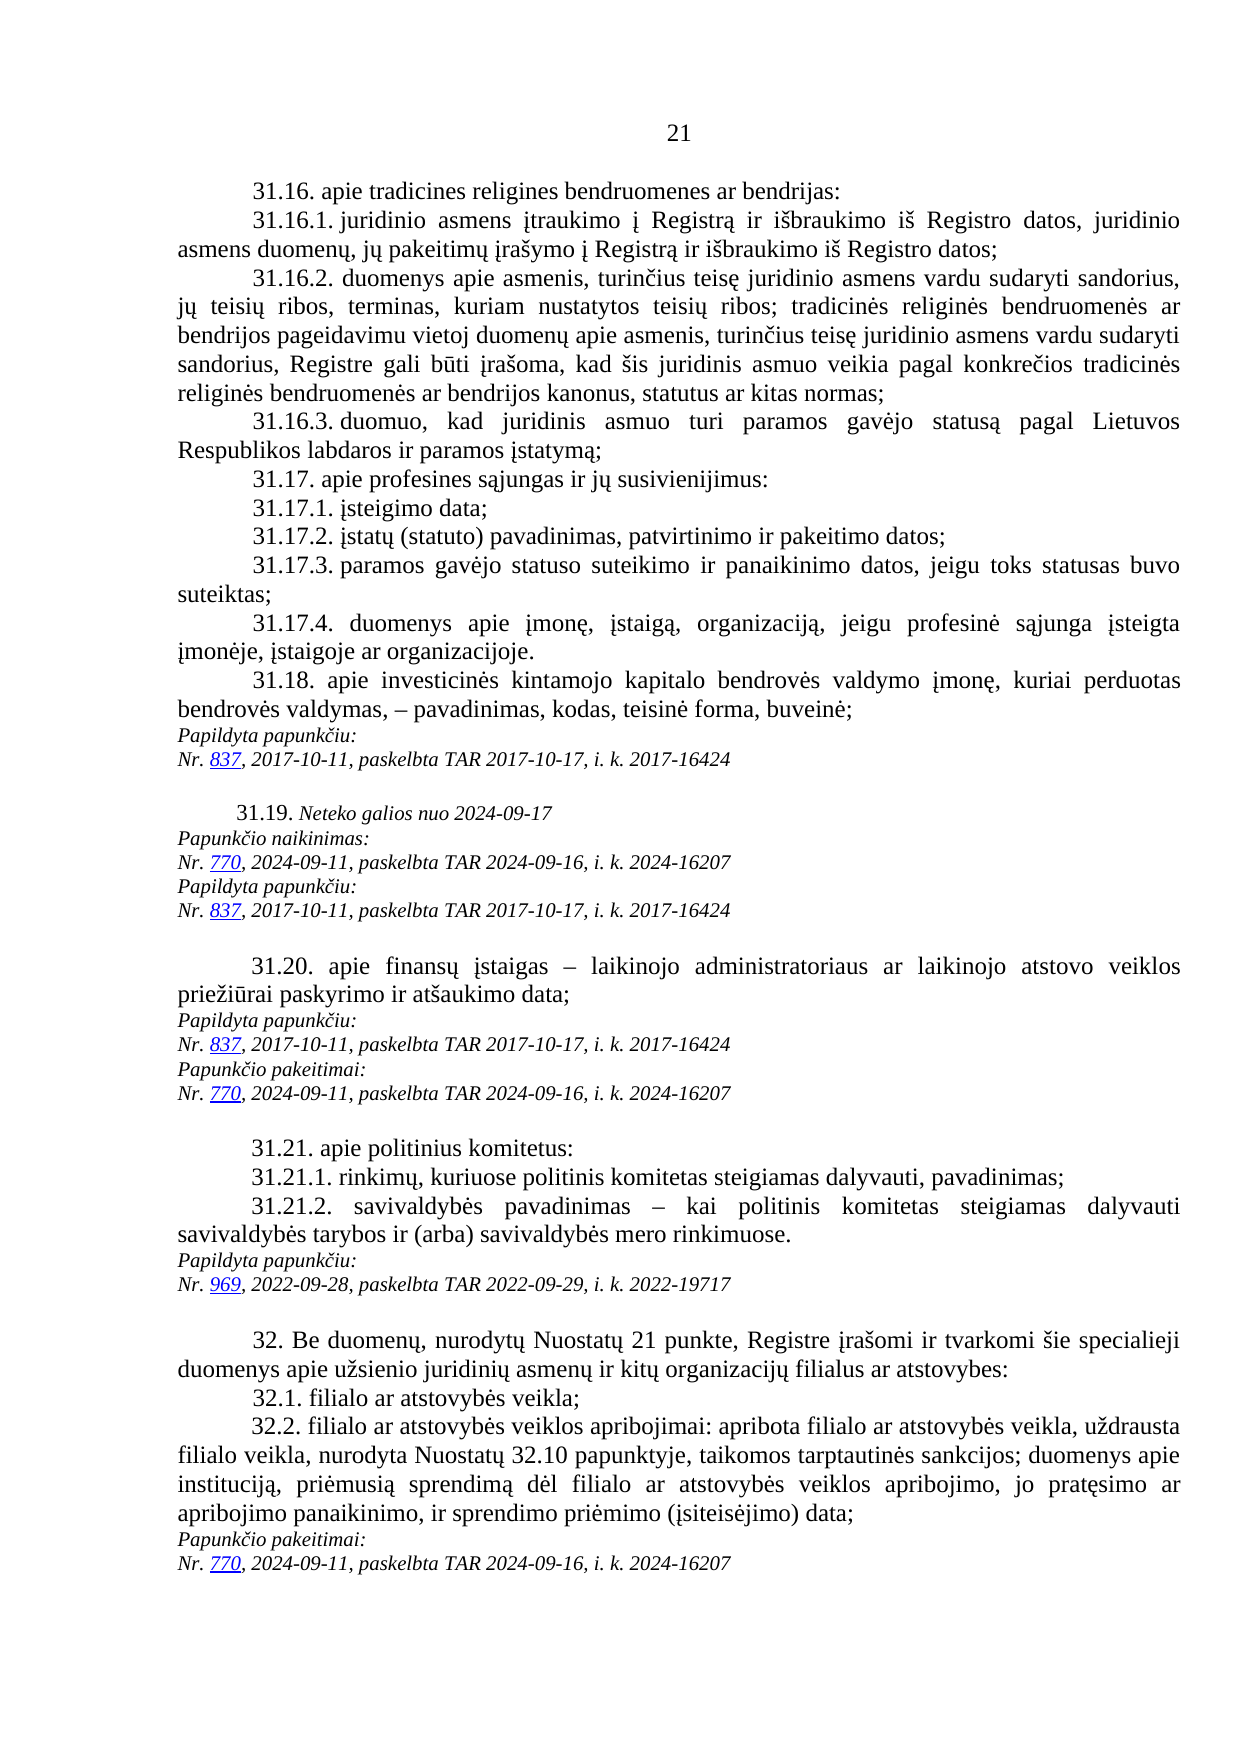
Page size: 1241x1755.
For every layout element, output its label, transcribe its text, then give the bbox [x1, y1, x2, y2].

text 31.20. apie finansų įstaigas – laikinojo administratoriaus ar laikinojo atstovo veiklos priežiūrai paskyrimo ir atšaukimo data; [177, 951, 1181, 1008]
text 31.21. apie politinius komitetus: [177, 1133, 1181, 1162]
text 32. Be duomenų, nurodytų Nuostatų 21 punkte, Registre įrašomi ir tvarkomi šie specialieji duomenys apie užsienio juridinių asmenų ir kitų organizacijų filialus ar atstovybes: [177, 1325, 1181, 1383]
text Nr. 770, 2024-09-11, paskelbta TAR 2024-09-16, i. k. 2024-16207 [177, 1081, 1181, 1104]
text Nr. 837, 2017-10-11, paskelbta TAR 2017-10-17, i. k. 2017-16424 [177, 898, 1181, 922]
text 31.21.2. savivaldybės pavadinimas – kai politinis komitetas steigiamas dalyvauti savivaldybės tarybos ir (arba) savivaldybės mero rinkimuose. [177, 1191, 1181, 1248]
text 32.2. filialo ar atstovybės veiklos apribojimai: apribota filialo ar atstovybės veikla, uždrausta filialo veikla, nurodyta Nuostatų 32.10 papunktyje, taikomos tarptautinės sankcijos; duomenys apie instituciją, priėmusią sprendimą dėl filialo ar atstovybės veiklos apribojimo, jo pratęsimo ar apribojimo panaikinimo, ir sprendimo priėmimo (įsiteisėjimo) data; [177, 1411, 1181, 1526]
text 31.17.3. paramos gavėjo statuso suteikimo ir panaikinimo datos, jeigu toks statusas buvo suteiktas; [177, 550, 1181, 608]
text Papildyta papunkčiu: [177, 1008, 1181, 1032]
text Nr. 770, 2024-09-11, paskelbta TAR 2024-09-16, i. k. 2024-16207 [177, 1551, 1181, 1574]
text 31.17.4. duomenys apie įmonę, įstaigą, organizaciją, jeigu profesinė sąjunga įsteigta įmonėje, įstaigoje ar organizacijoje. [177, 608, 1181, 665]
text Papunkčio pakeitimai: [177, 1056, 1181, 1081]
text 31.17.1. įsteigimo data; [177, 493, 1181, 521]
text Nr. 770, 2024-09-11, paskelbta TAR 2024-09-16, i. k. 2024-16207 [177, 850, 1181, 874]
text 31.21.1. rinkimų, kuriuose politinis komitetas steigiamas dalyvauti, pavadinimas; [177, 1162, 1181, 1191]
text 31.17.2. įstatų (statuto) pavadinimas, patvirtinimo ir pakeitimo datos; [177, 521, 1181, 550]
text 31.16. apie tradicines religines bendruomenes ar bendrijas: [177, 176, 1181, 205]
text Nr. 837, 2017-10-11, paskelbta TAR 2017-10-17, i. k. 2017-16424 [177, 747, 1181, 771]
text Papildyta papunkčiu: [177, 1248, 1181, 1272]
text 32.1. filialo ar atstovybės veikla; [177, 1383, 1181, 1411]
text 31.16.3. duomuo, kad juridinis asmuo turi paramos gavėjo statusą pagal Lietuvos Respublikos labdaros ir paramos įstatymą; [177, 406, 1181, 464]
text 31.19. Neteko galios nuo 2024-09-17 [177, 799, 1181, 826]
text Papunkčio pakeitimai: [177, 1526, 1181, 1551]
text Papildyta papunkčiu: [177, 723, 1181, 747]
text Nr. 837, 2017-10-11, paskelbta TAR 2017-10-17, i. k. 2017-16424 [177, 1032, 1181, 1056]
text 31.16.2. duomenys apie asmenis, turinčius teisę juridinio asmens vardu sudaryti sandorius, jų teisių ribos, terminas, kuriam nustatytos teisių ribos; tradicinės religinės bendruomenės ar bendrijos pageidavimu vietoj duomenų apie asmenis, turinčius teisę juridinio asmens vardu sudaryti sandorius, Registre gali būti įrašoma, kad šis juridinis asmuo veikia pagal konkrečios tradicinės religinės bendruomenės ar bendrijos kanonus, statutus ar kitas normas; [177, 263, 1181, 406]
text Nr. 969, 2022-09-28, paskelbta TAR 2022-09-29, i. k. 2022-19717 [177, 1272, 1181, 1296]
text Papunkčio naikinimas: [177, 826, 1181, 850]
text Papildyta papunkčiu: [177, 874, 1181, 898]
text 31.17. apie profesines sąjungas ir jų susivienijimus: [177, 464, 1181, 493]
text 31.16.1. juridinio asmens įtraukimo į Registrą ir išbraukimo iš Registro datos, juridinio asmens duomenų, jų pakeitimų įrašymo į Registrą ir išbraukimo iš Registro datos; [177, 205, 1181, 263]
text 31.18. apie investicinės kintamojo kapitalo bendrovės valdymo įmonę, kuriai perduotas bendrovės valdymas, – pavadinimas, kodas, teisinė forma, buveinė; [177, 665, 1181, 723]
